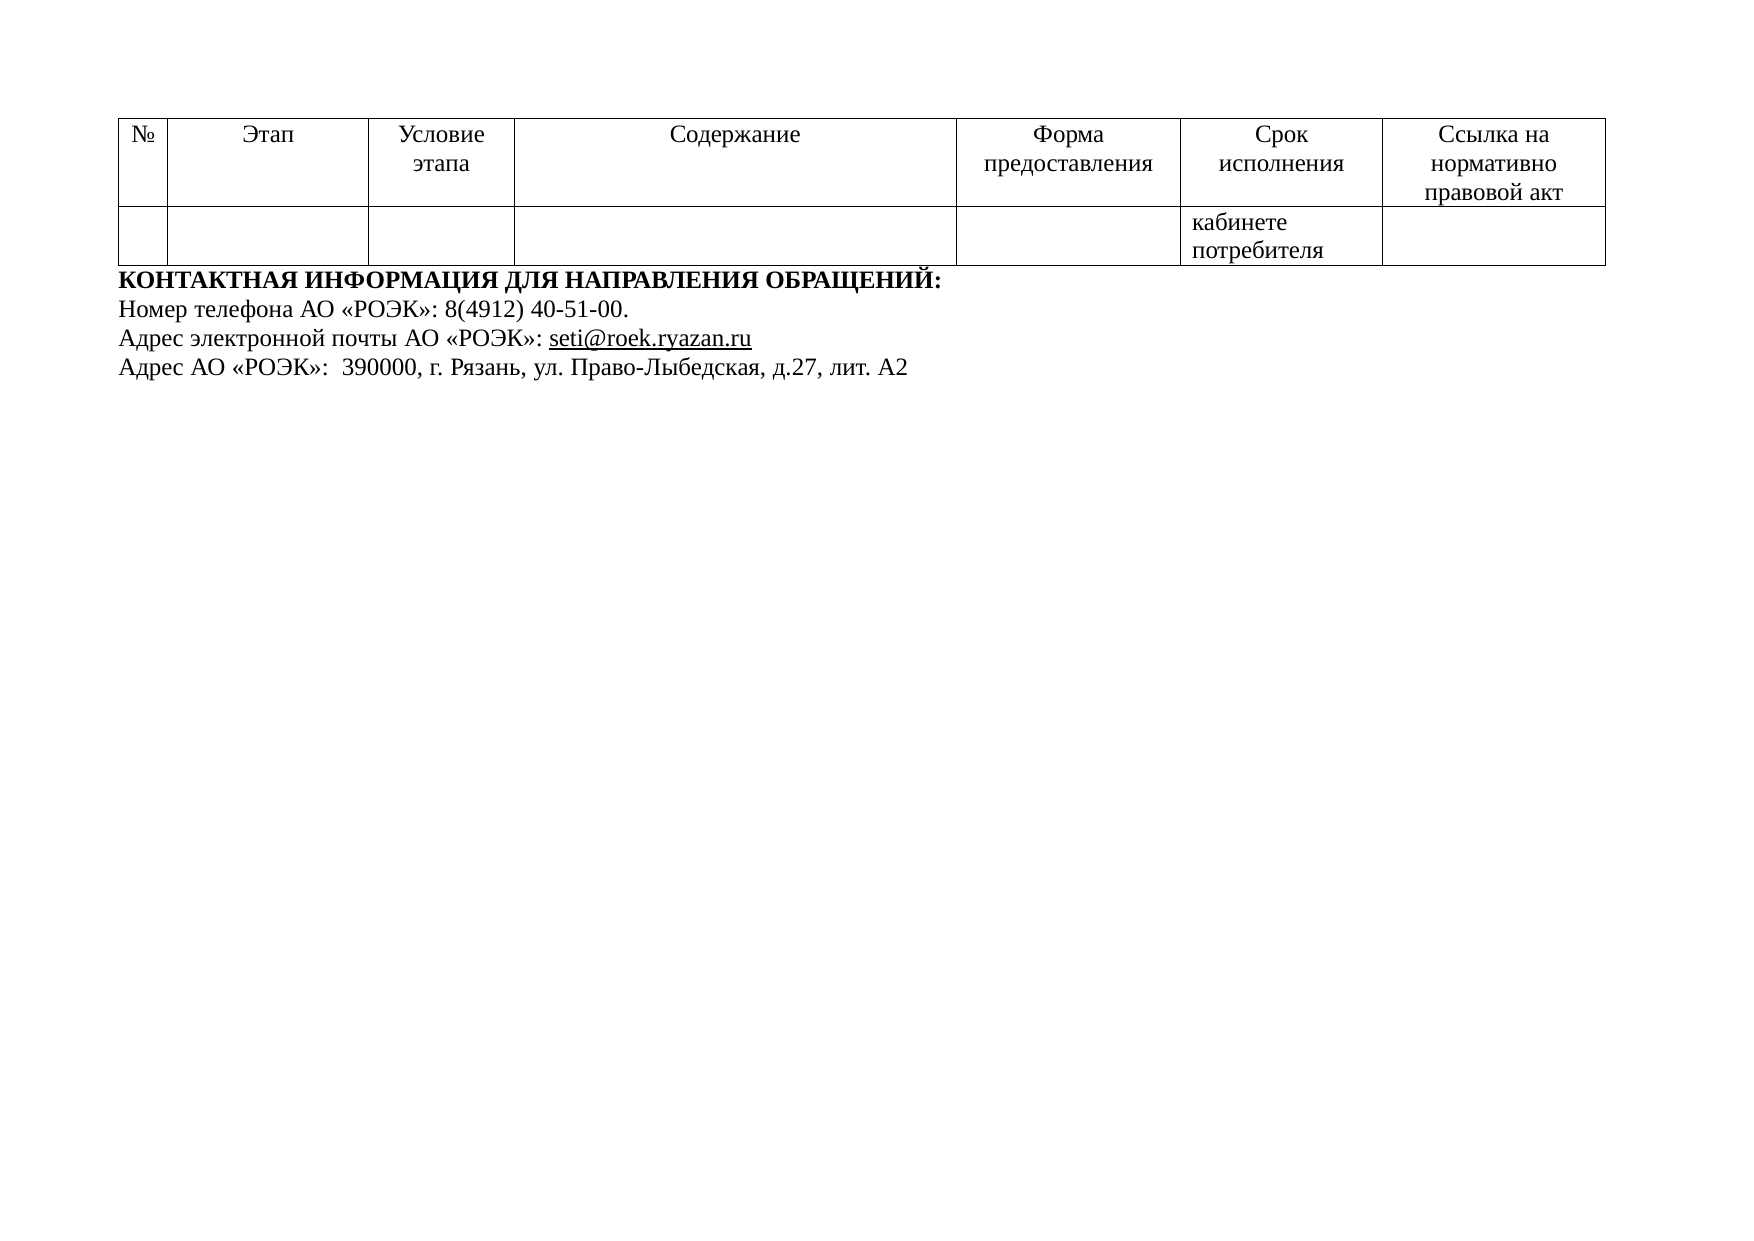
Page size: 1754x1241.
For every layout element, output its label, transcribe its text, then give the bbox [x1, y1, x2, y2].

table_cell [515, 207, 956, 264]
table_header Ссылка на нормативно правовой акт [1383, 119, 1605, 206]
table_header Содержание [515, 119, 956, 206]
table_header Этап [168, 119, 368, 206]
table_header Срок исполнения [1181, 119, 1382, 206]
table_cell [168, 207, 368, 264]
text Адрес электронной почты АО «РОЭК»: seti@roek.ryazan.ru [118, 323, 1636, 352]
text Адрес АО «РОЭК»: 390000, г. Рязань, ул. Право-Лыбедская, д.27, лит. А2 [118, 352, 1636, 381]
table_cell [119, 207, 167, 264]
table_cell кабинете потребителя [1181, 207, 1382, 264]
table_cell [1383, 207, 1605, 264]
table_header Условие этапа [369, 119, 514, 206]
table_header Форма предоставления [957, 119, 1180, 206]
table_cell [957, 207, 1180, 264]
text Номер телефона АО «РОЭК»: 8(4912) 40-51-00. [118, 294, 1636, 323]
table_cell [369, 207, 514, 264]
table_header № [119, 119, 167, 206]
text КОНТАКТНАЯ ИНФОРМАЦИЯ ДЛЯ НАПРАВЛЕНИЯ ОБРАЩЕНИЙ: [118, 265, 1636, 294]
